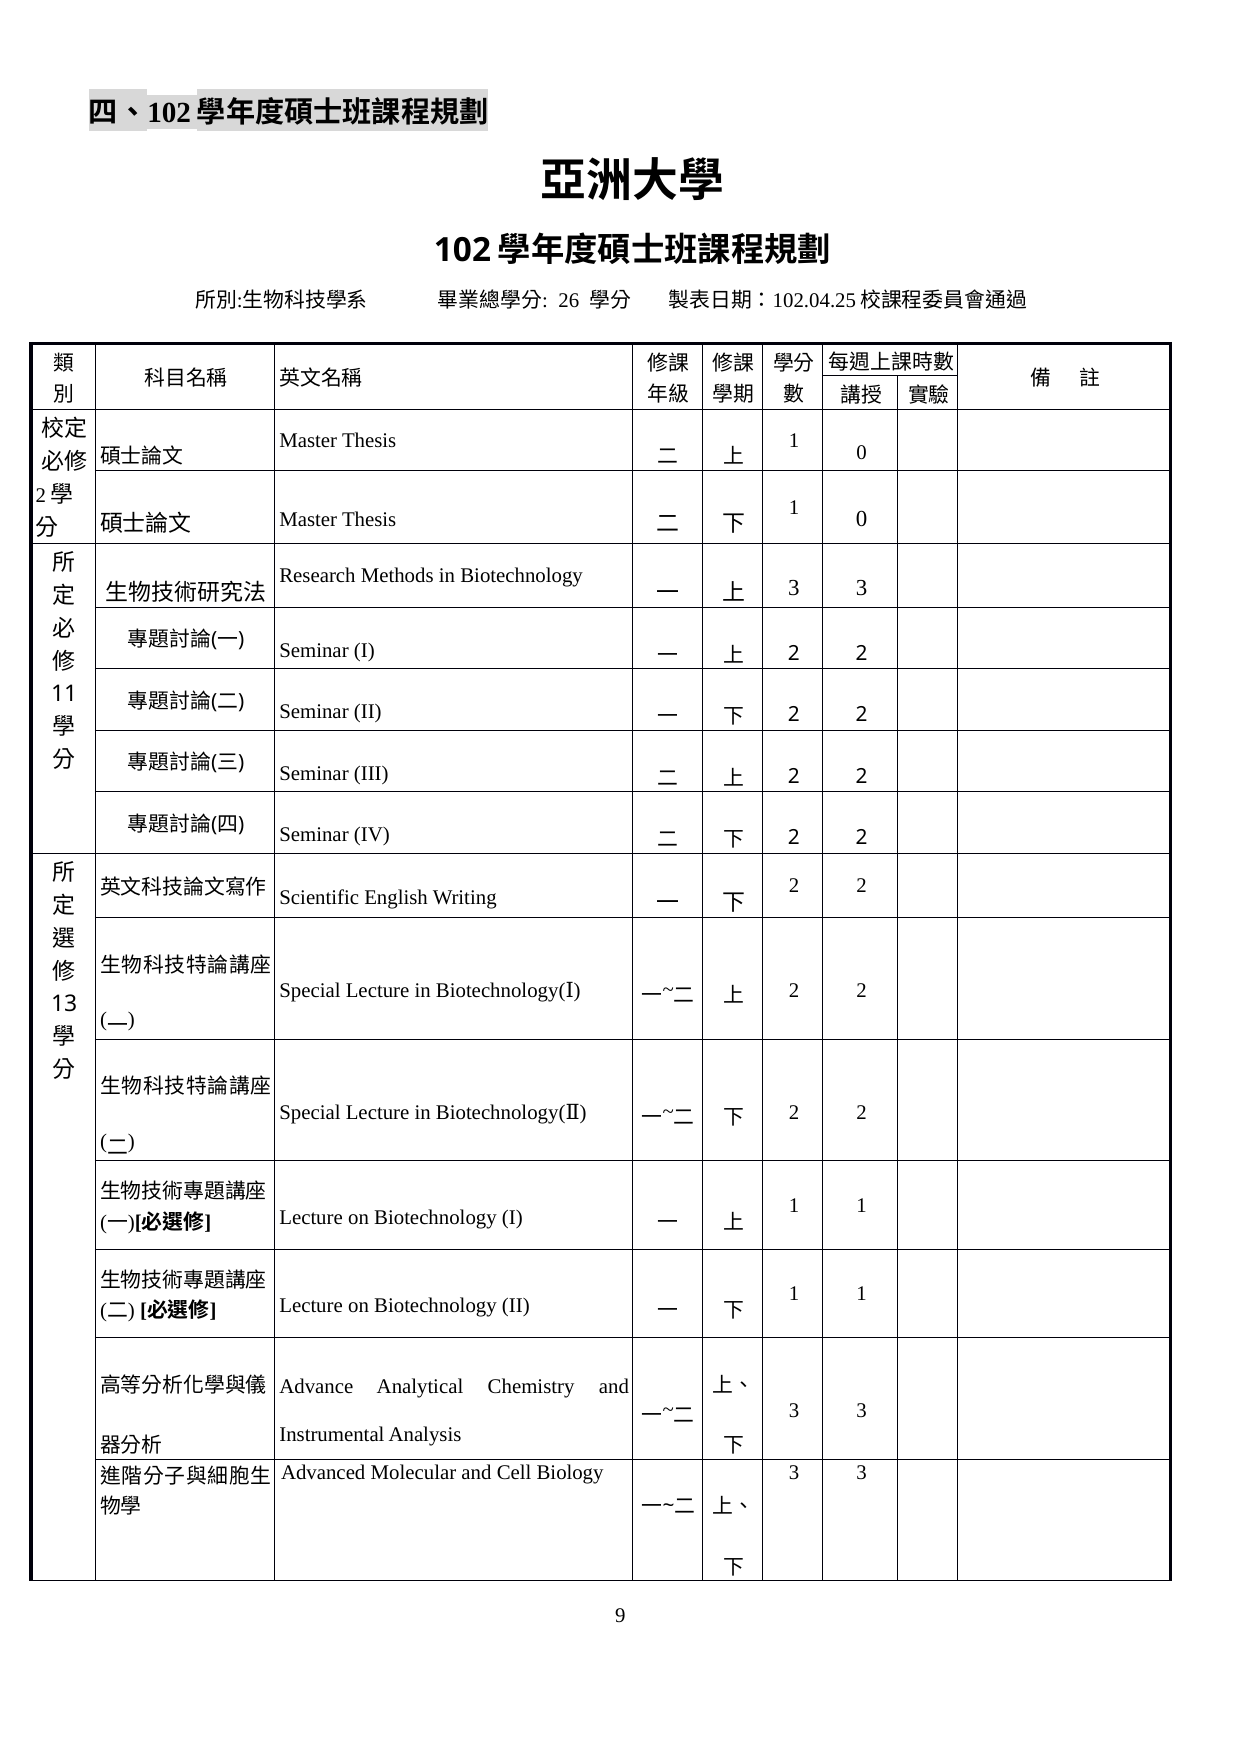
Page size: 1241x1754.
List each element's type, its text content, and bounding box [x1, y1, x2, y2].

table_cell [958, 1040, 1169, 1160]
table_cell [958, 792, 1169, 852]
table_cell Master Thesis [275, 410, 632, 470]
table_cell 上 [703, 608, 762, 668]
table_cell Seminar (I) [275, 608, 632, 668]
table_cell 上 [703, 544, 762, 607]
table_cell 生物技術專題講座(二) [必選修] [96, 1250, 274, 1337]
table_cell 一 [633, 608, 702, 668]
table_cell 3 [823, 1460, 897, 1580]
table_cell [898, 1338, 957, 1458]
table_cell [958, 1460, 1169, 1580]
table_cell 2 [763, 669, 822, 729]
table_cell 下 [703, 854, 762, 917]
table_cell 一 [633, 1161, 702, 1248]
table_cell 生物技術專題講座(一)[必選修] [96, 1161, 274, 1248]
table_cell 上 [703, 410, 762, 470]
table_cell 實驗 [898, 376, 957, 408]
table_cell 上 [703, 1161, 762, 1248]
table_cell 一 [633, 854, 702, 917]
table_cell [898, 471, 957, 542]
table_cell [898, 731, 957, 791]
table_cell 2 [823, 792, 897, 852]
table_cell [898, 918, 957, 1038]
table_cell Research Methods in Biotechnology [275, 544, 632, 607]
table_cell 下 [703, 1250, 762, 1337]
table_cell 1 [763, 1250, 822, 1337]
table_cell [898, 608, 957, 668]
table_cell 講授 [823, 376, 897, 408]
table_cell 碩士論文 [96, 471, 274, 542]
table_cell Special Lecture in Biotechnology(Ⅱ) [275, 1040, 632, 1160]
table_cell 2 [763, 1040, 822, 1160]
table_cell 進階分子與細胞生物學 [96, 1460, 274, 1580]
table_cell 一~二 [633, 918, 702, 1038]
table_cell Master Thesis [275, 471, 632, 542]
table_cell [958, 731, 1169, 791]
table_cell 2 [823, 1040, 897, 1160]
table_cell [898, 669, 957, 729]
table_cell [958, 669, 1169, 729]
table_cell 上 [703, 918, 762, 1038]
table_cell [898, 410, 957, 470]
table_cell 3 [763, 1460, 822, 1580]
table_cell Advanced Molecular and Cell Biology [275, 1460, 632, 1580]
table_cell 1 [823, 1161, 897, 1248]
table_cell [958, 918, 1169, 1038]
table_cell 1 [763, 410, 822, 470]
table_cell 二 [633, 471, 702, 542]
table_cell [898, 1161, 957, 1248]
table_cell [958, 608, 1169, 668]
table_cell 上、下 [703, 1460, 762, 1580]
text 102學年度碩士班課程規劃 [89, 222, 1176, 271]
table_cell 一~二 [633, 1040, 702, 1160]
table_cell 一~二 [633, 1338, 702, 1458]
table_cell 2 [823, 731, 897, 791]
table_cell 英文科技論文寫作 [96, 854, 274, 917]
table_header 英文名稱 [275, 345, 632, 408]
table_cell 二 [633, 731, 702, 791]
table_cell 一~二 [633, 1460, 702, 1580]
table_cell 2 [823, 918, 897, 1038]
table_cell 2 [763, 918, 822, 1038]
table_cell [958, 471, 1169, 542]
table_header 學分數 [763, 345, 822, 408]
table_cell 2 [763, 731, 822, 791]
table_cell [958, 1338, 1169, 1458]
table_cell [898, 544, 957, 607]
table_cell Seminar (III) [275, 731, 632, 791]
text 亞洲大學 [89, 143, 1176, 210]
table_cell 3 [823, 544, 897, 607]
table_header 科目名稱 [96, 345, 274, 408]
table_cell 碩士論文 [96, 410, 274, 470]
table_cell 校定 必修 2學分 [33, 410, 95, 542]
table_cell [898, 854, 957, 917]
table_cell 一 [633, 544, 702, 607]
table_cell 1 [763, 471, 822, 542]
table_cell 所 定 選 修 13 學 分 [33, 854, 95, 1580]
table_cell Lecture on Biotechnology (II) [275, 1250, 632, 1337]
table_header 類 別 [33, 345, 95, 408]
table_cell 一 [633, 1250, 702, 1337]
table_cell 下 [703, 471, 762, 542]
table_cell 專題討論(三) [96, 731, 274, 791]
table_cell 3 [763, 1338, 822, 1458]
table_cell [958, 854, 1169, 917]
table_cell 3 [823, 1338, 897, 1458]
table_cell 專題討論(四) [96, 792, 274, 852]
table_cell [898, 1250, 957, 1337]
table_cell 2 [763, 792, 822, 852]
table_header 備 註 [958, 345, 1169, 408]
table_cell 上、下 [703, 1338, 762, 1458]
table_cell Advance Analytical Chemistry and Instrumental Analysis [275, 1338, 632, 1458]
table_cell Special Lecture in Biotechnology(Ⅰ) [275, 918, 632, 1038]
table_header 每週上課時數 [823, 345, 957, 375]
table_cell 生物技術研究法 [96, 544, 274, 607]
table_cell [958, 410, 1169, 470]
table_cell 生物科技特論講座(一) [96, 918, 274, 1038]
table_cell 下 [703, 1040, 762, 1160]
text 所別:生物科技學系 畢業總學分: 26 學分 製表日期：102.04.25校課程委員會通過 [89, 283, 1152, 313]
table_cell 上 [703, 731, 762, 791]
table_cell 二 [633, 792, 702, 852]
table_cell Seminar (IV) [275, 792, 632, 852]
table_cell 3 [763, 544, 822, 607]
table_cell Seminar (II) [275, 669, 632, 729]
table_cell 二 [633, 410, 702, 470]
table_cell 高等分析化學與儀器分析 [96, 1338, 274, 1458]
table_cell [898, 792, 957, 852]
table_cell 2 [763, 854, 822, 917]
table_cell 1 [763, 1161, 822, 1248]
text 四、102學年度碩士班課程規劃 [89, 89, 1176, 131]
table_cell 生物科技特論講座(二) [96, 1040, 274, 1160]
table_cell 下 [703, 669, 762, 729]
table_cell 一 [633, 669, 702, 729]
table_cell 所 定 必 修 11 學 分 [33, 544, 95, 852]
table_cell 2 [823, 669, 897, 729]
table_cell 0 [823, 410, 897, 470]
table_cell 2 [823, 608, 897, 668]
table_header 修課 年級 [633, 345, 702, 408]
table_cell 1 [823, 1250, 897, 1337]
table_cell 下 [703, 792, 762, 852]
table_cell 專題討論(二) [96, 669, 274, 729]
table_cell 2 [823, 854, 897, 917]
table_cell [898, 1040, 957, 1160]
table_cell [958, 1161, 1169, 1248]
table_cell 2 [763, 608, 822, 668]
table_cell [898, 1460, 957, 1580]
table_cell [958, 1250, 1169, 1337]
table_cell [958, 544, 1169, 607]
table_header 修課 學期 [703, 345, 762, 408]
table_cell 專題討論(一) [96, 608, 274, 668]
table_cell Lecture on Biotechnology (I) [275, 1161, 632, 1248]
table_cell Scientific English Writing [275, 854, 632, 917]
table_cell 0 [823, 471, 897, 542]
